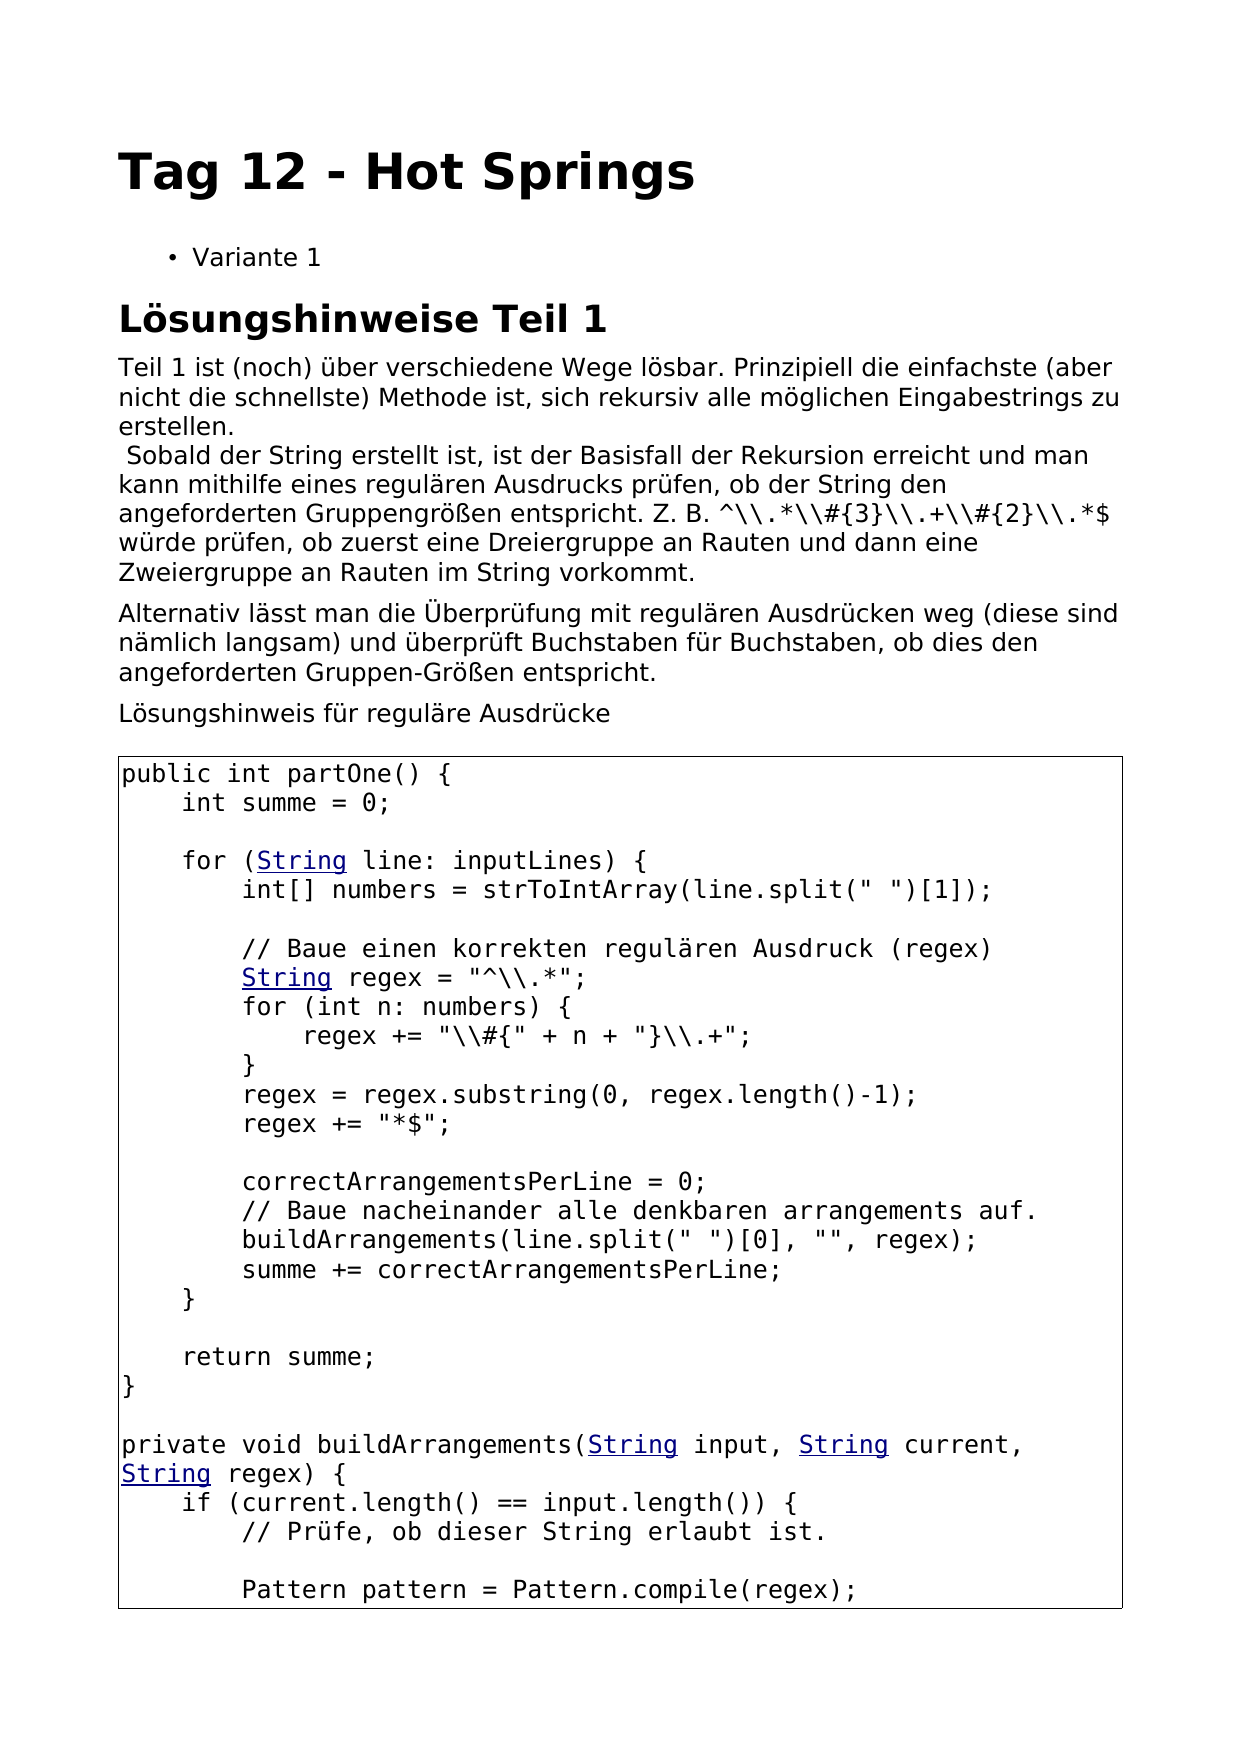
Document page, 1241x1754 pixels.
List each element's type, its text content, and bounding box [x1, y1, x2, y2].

text Teil 1 ist (noch) über verschiedene Wege lösbar. Prinzipiell die einfachste (aber nicht die schnellste) Methode ist, sich rekursiv alle möglichen Eingabestrings zu erstellen. Sobald der String erstellt ist, ist der Basisfall der Rekursion erreicht und man kann mithilfe eines regulären Ausdrucks prüfen, ob der String den angeforderten Gruppengrößen entspricht. Z. B. ^\\.*\\#{3}\\.+\\#{2}\\.*$ würde prüfen, ob zuerst eine Dreiergruppe an Rauten und dann eine Zweiergruppe an Rauten im String vorkommt. [118, 354, 1122, 587]
text Lösungshinweis für reguläre Ausdrücke [118, 699, 1122, 729]
subtitle Lösungshinweise Teil 1 [118, 297, 1122, 341]
text Alternativ lässt man die Überprüfung mit regulären Ausdrücken weg (diese sind nämlich langsam) und überprüft Buchstaben für Buchstaben, ob dies den angeforderten Gruppen-Größen entspricht. [118, 599, 1122, 687]
table_header public int partOne() { int summe = 0; for (String line: inputLines) { int[] numbers = strToIntArray(line.split(" ")[1]); // Baue einen korrekten regulären Ausdruck (regex) String regex = "^\\.*"; for (int n: numbers) { regex += "\\#{" + n + "}\\.+"; } regex = regex.substring(0, regex.length()-1); regex += "*$"; correctArrangementsPerLine = 0; // Baue nacheinander alle denkbaren arrangements auf. buildArrangements(line.split(" ")[0], "", regex); summe += correctArrangementsPerLine; } return summe; } private void buildArrangements(String input, String current, String regex) { if (current.length() == input.length()) { // Prüfe, ob dieser String erlaubt ist. Pattern pattern = Pattern.compile(regex); [119, 757, 1122, 1608]
subtitle Tag 12 - Hot Springs [118, 143, 1122, 201]
list Variante 1 [177, 243, 1122, 272]
